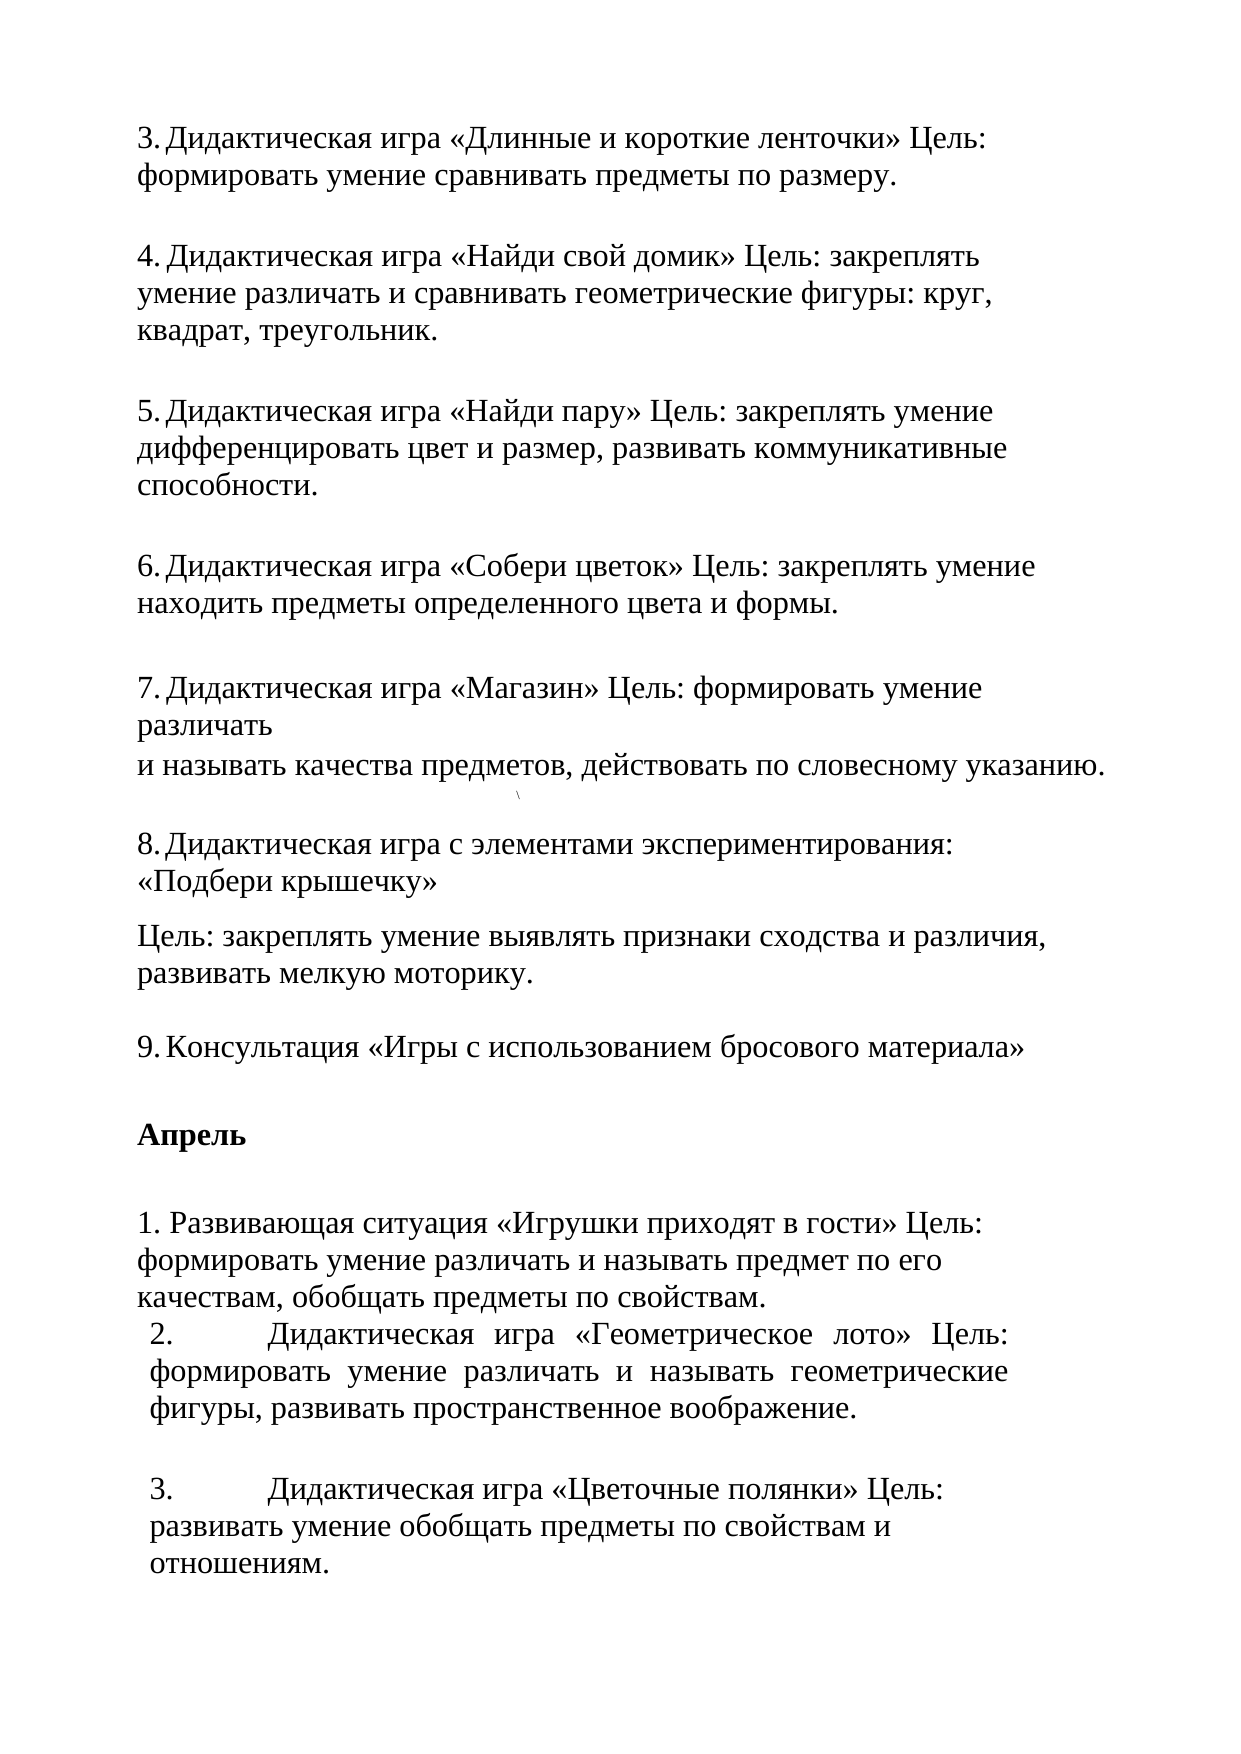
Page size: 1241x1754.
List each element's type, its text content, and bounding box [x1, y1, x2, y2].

text 1. Развивающая ситуация «Игрушки приходят в гости» Цель: формировать умение различать и называть предмет по его качествам, обобщать предметы по свойствам. [137, 1203, 1087, 1314]
text 4. Дидактическая игра «Найди свой домик» Цель: закреплять умение различать и сравнивать геометрические фигуры: круг, квадрат, треугольник. [137, 236, 1087, 347]
text Цель: закреплять умение выявлять признаки сходства и различия, развивать мелкую моторику. [137, 917, 1087, 991]
text 6. Дидактическая игра «Собери цветок» Цель: закреплять умение находить предметы определенного цвета и формы. [137, 546, 1087, 620]
text Апрель [137, 1115, 1087, 1152]
text и называть качества предметов, действовать по словесному указанию. [137, 745, 1122, 782]
text 3. Дидактическая игра «Цветочные полянки» Цель: развивать умение обобщать предметы по свойствам и отношениям. [149, 1469, 1057, 1580]
text 2. Дидактическая игра «Геометрическое лото» Цель: формировать умение различать и называть геометрические фигуры, развивать пространственное воображение. [149, 1314, 1009, 1425]
text 7. Дидактическая игра «Магазин» Цель: формировать умение различать [137, 668, 1122, 743]
text \ [516, 787, 1122, 802]
text 8. Дидактическая игра с элементами экспериментирования: «Подбери крышечку» [137, 824, 1087, 898]
text 5. Дидактическая игра «Найди пару» Цель: закреплять умение дифференцировать цвет и размер, развивать коммуникативные способности. [137, 391, 1087, 503]
text 9. Консультация «Игры с использованием бросового материала» [137, 1027, 1087, 1064]
text 3. Дидактическая игра «Длинные и короткие ленточки» Цель: формировать умение сравнивать предметы по размеру. [137, 118, 1087, 192]
